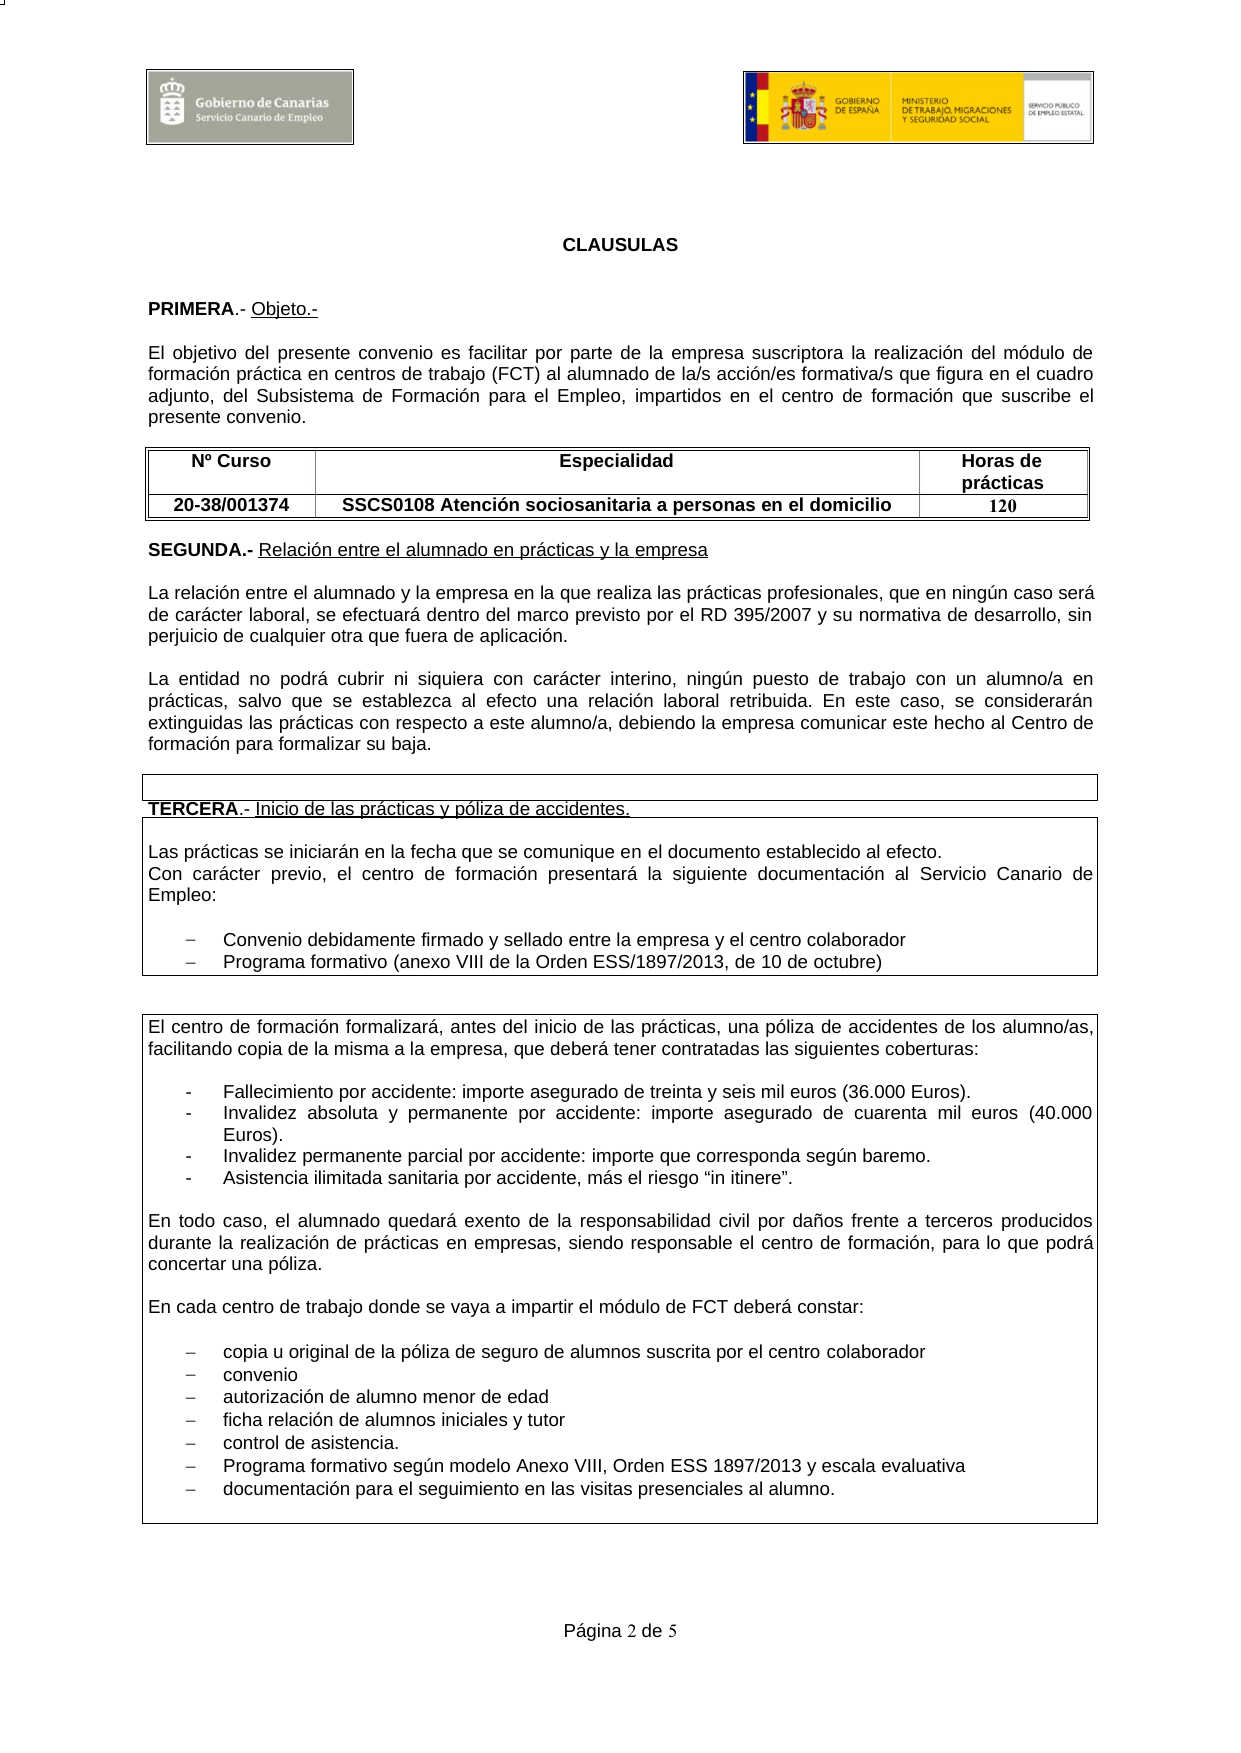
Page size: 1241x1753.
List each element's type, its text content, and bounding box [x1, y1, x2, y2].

text prácticas, salvo que se establezca al efecto una relación laboral retribuida. En este caso, se considerarán [148, 691, 1117, 712]
text extinguidas las prácticas con respecto a este alumno/a, debiendo la empresa comunicar este hecho al Centro de [148, 712, 1117, 733]
text Asistencia ilimitada sanitaria por accidente, más el riesgo “in itinere”. [223, 1168, 954, 1189]
text Invalidez permanente parcial por accidente: importe que corresponda según baremo. [223, 1146, 954, 1167]
text  [185, 1454, 221, 1477]
text SEGUNDA.- Relación entre el alumnado en prácticas y la empresa [148, 539, 731, 560]
text La entidad no podrá cubrir ni siquiera con carácter interino, ningún puesto de trabajo con un alumno/a en [148, 669, 1117, 690]
text En cada centro de trabajo donde se vaya a impartir el módulo de FCT deberá constar: [148, 1297, 888, 1318]
text prácticas [961, 473, 1069, 493]
text El centro de formación formalizará, antes del inicio de las prácticas, una póliza de accidentes de los alumno/as, [148, 1017, 1117, 1038]
text presente convenio. [148, 407, 1117, 428]
text PRIMERA.- Objeto.- [148, 299, 343, 320]
text Página 2 de 5 [563, 1620, 702, 1641]
text 120 [988, 496, 1069, 517]
text concertar una póliza. [148, 1254, 1117, 1275]
text autorización de alumno menor de edad [223, 1387, 948, 1408]
text La relación entre el alumnado y la empresa en la que realiza las prácticas profesionales, que en ningún caso será [148, 583, 1117, 604]
text  [185, 1477, 221, 1499]
text  [185, 1363, 221, 1385]
text Programa formativo (anexo VIII de la Orden ESS/1897/2013, de 10 de octubre) [223, 952, 929, 973]
text - [185, 1168, 217, 1189]
text En todo caso, el alumnado quedará exento de la responsabilidad civil por daños frente a terceros producidos [148, 1211, 1117, 1232]
text formación práctica en centros de trabajo (FCT) al alumnado de la/s acción/es formativa/s que figura en el cuadro [148, 364, 1117, 385]
text Fallecimiento por accidente: importe asegurado de treinta y seis mil euros (36.000 Euros). [223, 1081, 1117, 1102]
text  [185, 1340, 221, 1363]
picture [143, 775, 1097, 800]
text SSCS0108 Atención sociosanitaria a personas en el domicilio [342, 495, 916, 516]
text facilitando copia de la misma a la empresa, que deberá tener contratadas las siguientes coberturas: [148, 1038, 1117, 1059]
text Horas de [961, 451, 1069, 472]
text copia u original de la póliza de seguro de alumnos suscrita por el centro colaborador [223, 1342, 948, 1362]
text El objetivo del presente convenio es facilitar por parte de la empresa suscriptora la realización del módulo de [148, 343, 1117, 363]
text TERCERA.- Inicio de las prácticas y póliza de accidentes. [148, 798, 654, 819]
text Euros). [223, 1125, 1117, 1146]
text convenio [223, 1364, 948, 1385]
text Programa formativo según modelo Anexo VIII, Orden ESS 1897/2013 y escala evaluativa [223, 1456, 989, 1476]
picture [143, 818, 1097, 975]
text - [185, 1146, 217, 1167]
text ficha relación de alumnos iniciales y tutor [223, 1410, 948, 1431]
text Las prácticas se iniciarán en la fecha que se comunique en el documento establecido al efecto. [148, 842, 1116, 863]
text Empleo: [148, 885, 1116, 906]
text - [185, 1103, 217, 1124]
picture [147, 70, 353, 144]
text  [185, 927, 221, 950]
text Convenio debidamente firmado y sellado entre la empresa y el centro colaborador [223, 929, 929, 950]
text Nº Curso [191, 451, 296, 472]
picture [744, 72, 1093, 143]
text 0-38/001374 [184, 495, 314, 516]
picture [143, 1015, 1097, 1523]
text - [185, 1081, 217, 1102]
text control de asistencia. [223, 1433, 948, 1454]
text  [185, 1385, 221, 1408]
text perjuicio de cualquier otra que fuera de aplicación. [148, 626, 1117, 647]
text  [185, 950, 221, 973]
text durante la realización de prácticas en empresas, siendo responsable el centro de formación, para lo que podrá [148, 1232, 1117, 1253]
text de carácter laboral, se efectuará dentro del marco previsto por el RD 395/2007 y su normativa de desarrollo, sin [148, 605, 1117, 626]
text adjunto, del Subsistema de Formación para el Empleo, impartidos en el centro de formación que suscribe el [148, 386, 1117, 407]
text documentación para el seguimiento en las visitas presenciales al alumno. [223, 1478, 989, 1499]
text Invalidez absoluta y permanente por accidente: importe asegurado de cuarenta mil euros (40.000 [223, 1103, 1117, 1124]
text  [185, 1408, 221, 1431]
picture [146, 448, 1089, 520]
text Con carácter previo, el centro de formación presentará la siguiente documentación al Servicio Canario de [148, 863, 1116, 884]
text CLAUSULAS [562, 234, 703, 255]
text Especialidad [559, 451, 699, 472]
text  [185, 1431, 221, 1454]
text formación para formalizar su baja. [148, 734, 1117, 755]
text 2 [173, 495, 184, 516]
